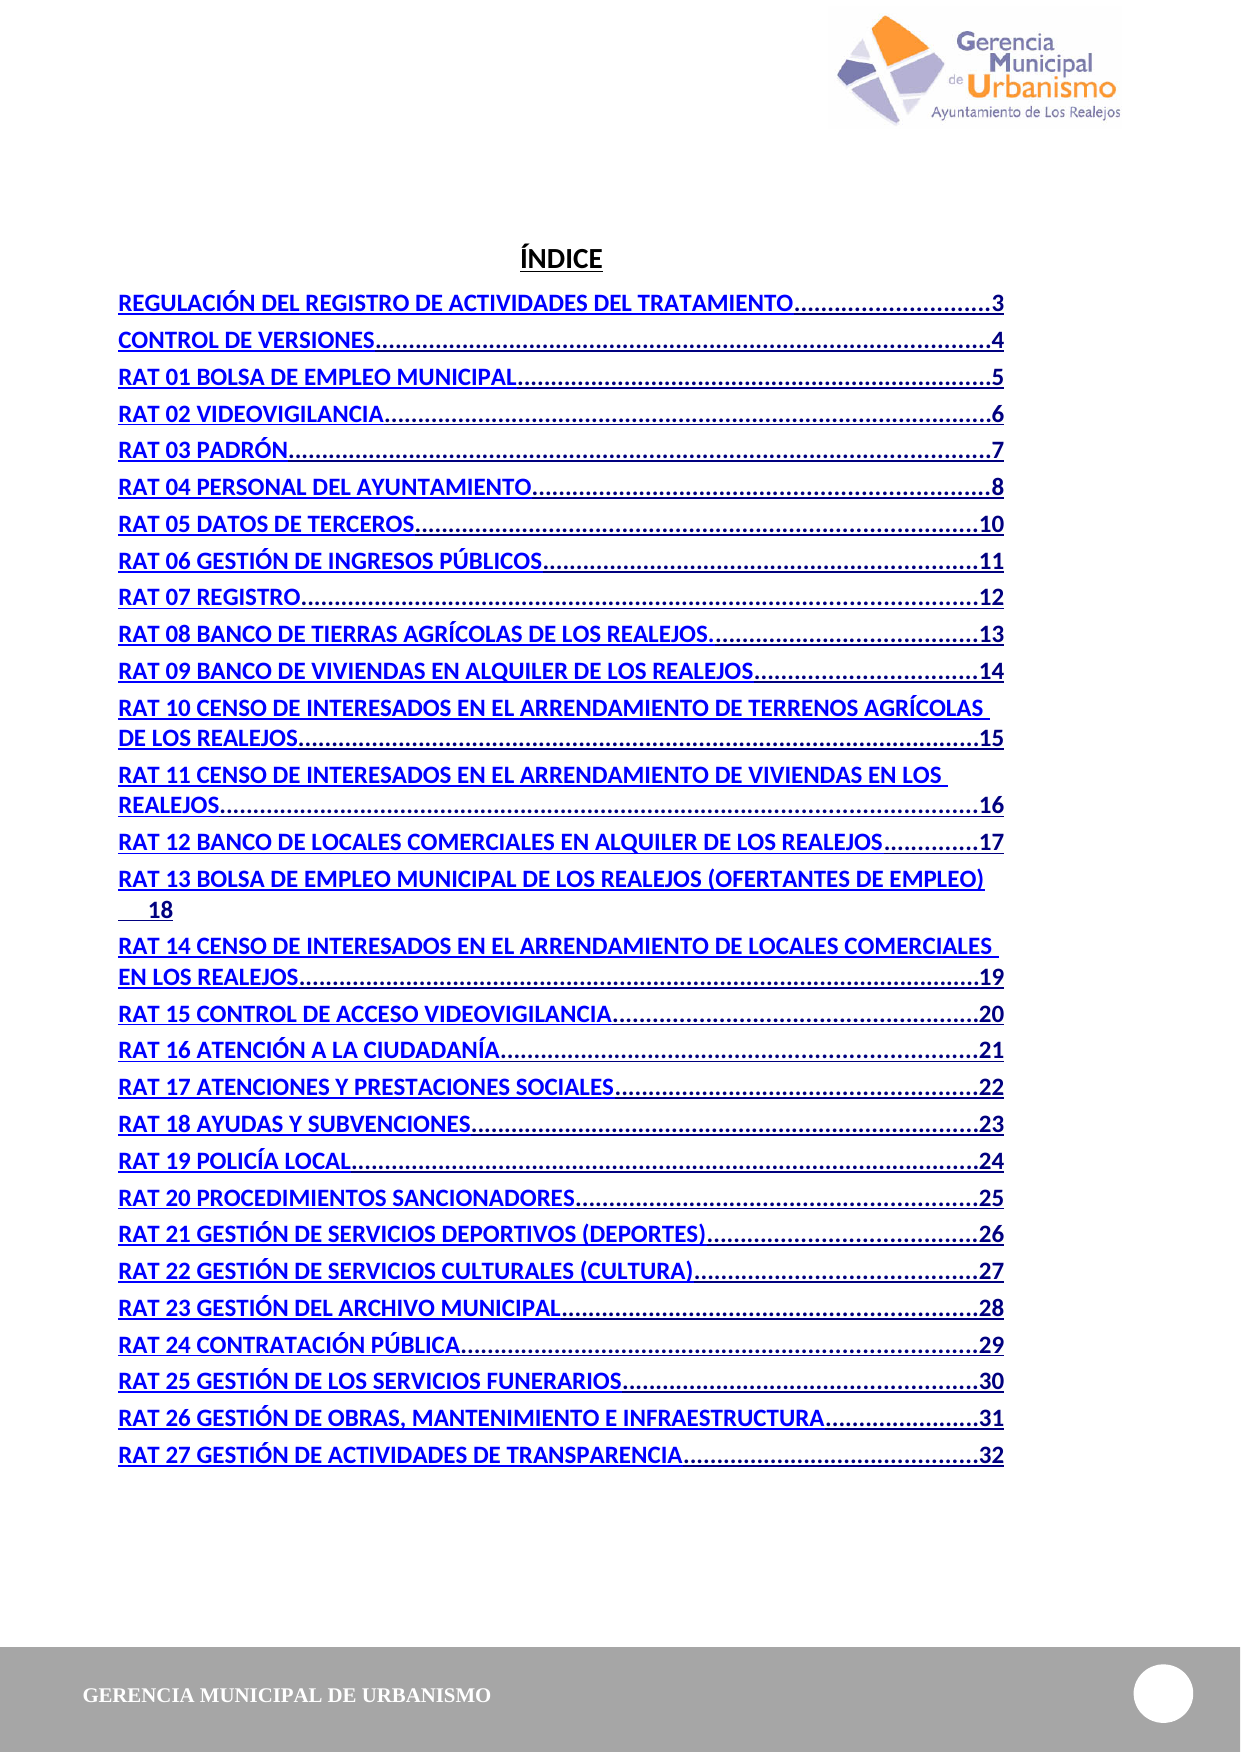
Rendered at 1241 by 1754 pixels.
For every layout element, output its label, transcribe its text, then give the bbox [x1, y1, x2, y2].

text RAT 04 PERSONAL DEL AYUNTAMIENTO 8 [118, 471, 1004, 497]
text RAT 24 CONTRATACIÓN PÚBLICA 29 [118, 1329, 1004, 1355]
text RAT 11 CENSO DE INTERESADOS EN EL ARRENDAMIENTO DE VIVIENDAS EN LOS REALEJOS 16 [118, 759, 1004, 816]
text REGULACIÓN DEL REGISTRO DE ACTIVIDADES DEL TRATAMIENTO 3 [118, 287, 1004, 313]
text RAT 13 BOLSA DE EMPLEO MUNICIPAL DE LOS REALEJOS (OFERTANTES DE EMPLEO) 18 [118, 863, 1004, 924]
text RAT 02 VIDEOVIGILANCIA 6 [118, 398, 1004, 424]
text RAT 09 BANCO DE VIVIENDAS EN ALQUILER DE LOS REALEJOS 14 [118, 655, 1004, 681]
text RAT 27 GESTIÓN DE ACTIVIDADES DE TRANSPARENCIA 32 [118, 1439, 1004, 1465]
text ÍNDICE [118, 240, 1004, 276]
text RAT 07 REGISTRO 12 [118, 582, 1004, 608]
text RAT 25 GESTIÓN DE LOS SERVICIOS FUNERARIOS 30 [118, 1366, 1004, 1391]
text RAT 14 CENSO DE INTERESADOS EN EL ARRENDAMIENTO DE LOCALES COMERCIALES EN LOS REALEJOS 19 [118, 931, 1004, 987]
text RAT 21 GESTIÓN DE SERVICIOS DEPORTIVOS (DEPORTES) 26 [118, 1218, 1004, 1244]
text RAT 17 ATENCIONES Y PRESTACIONES SOCIALES 22 [118, 1071, 1004, 1097]
text RAT 06 GESTIÓN DE INGRESOS PÚBLICOS 11 [118, 545, 1004, 571]
text RAT 05 DATOS DE TERCEROS 10 [118, 508, 1004, 534]
text RAT 18 AYUDAS Y SUBVENCIONES 23 [118, 1108, 1004, 1134]
text RAT 15 CONTROL DE ACCESO VIDEOVIGILANCIA 20 [118, 998, 1004, 1024]
text CONTROL DE VERSIONES 4 [118, 324, 1004, 350]
text RAT 19 POLICÍA LOCAL 24 [118, 1145, 1004, 1171]
text RAT 12 BANCO DE LOCALES COMERCIALES EN ALQUILER DE LOS REALEJOS 17 [118, 826, 1004, 853]
text RAT 03 PADRÓN 7 [118, 434, 1004, 460]
text RAT 20 PROCEDIMIENTOS SANCIONADORES 25 [118, 1182, 1004, 1208]
text RAT 26 GESTIÓN DE OBRAS, MANTENIMIENTO E INFRAESTRUCTURA 31 [118, 1402, 1004, 1428]
text RAT 01 BOLSA DE EMPLEO MUNICIPAL 5 [118, 361, 1004, 387]
text RAT 08 BANCO DE TIERRAS AGRÍCOLAS DE LOS REALEJOS. 13 [118, 618, 1004, 644]
text RAT 16 ATENCIÓN A LA CIUDADANÍA 21 [118, 1034, 1004, 1061]
text RAT 23 GESTIÓN DEL ARCHIVO MUNICIPAL 28 [118, 1292, 1004, 1318]
text RAT 22 GESTIÓN DE SERVICIOS CULTURALES (CULTURA) 27 [118, 1255, 1004, 1281]
text RAT 10 CENSO DE INTERESADOS EN EL ARRENDAMIENTO DE TERRENOS AGRÍCOLAS DE LOS REALEJOS 15 [118, 692, 1004, 748]
